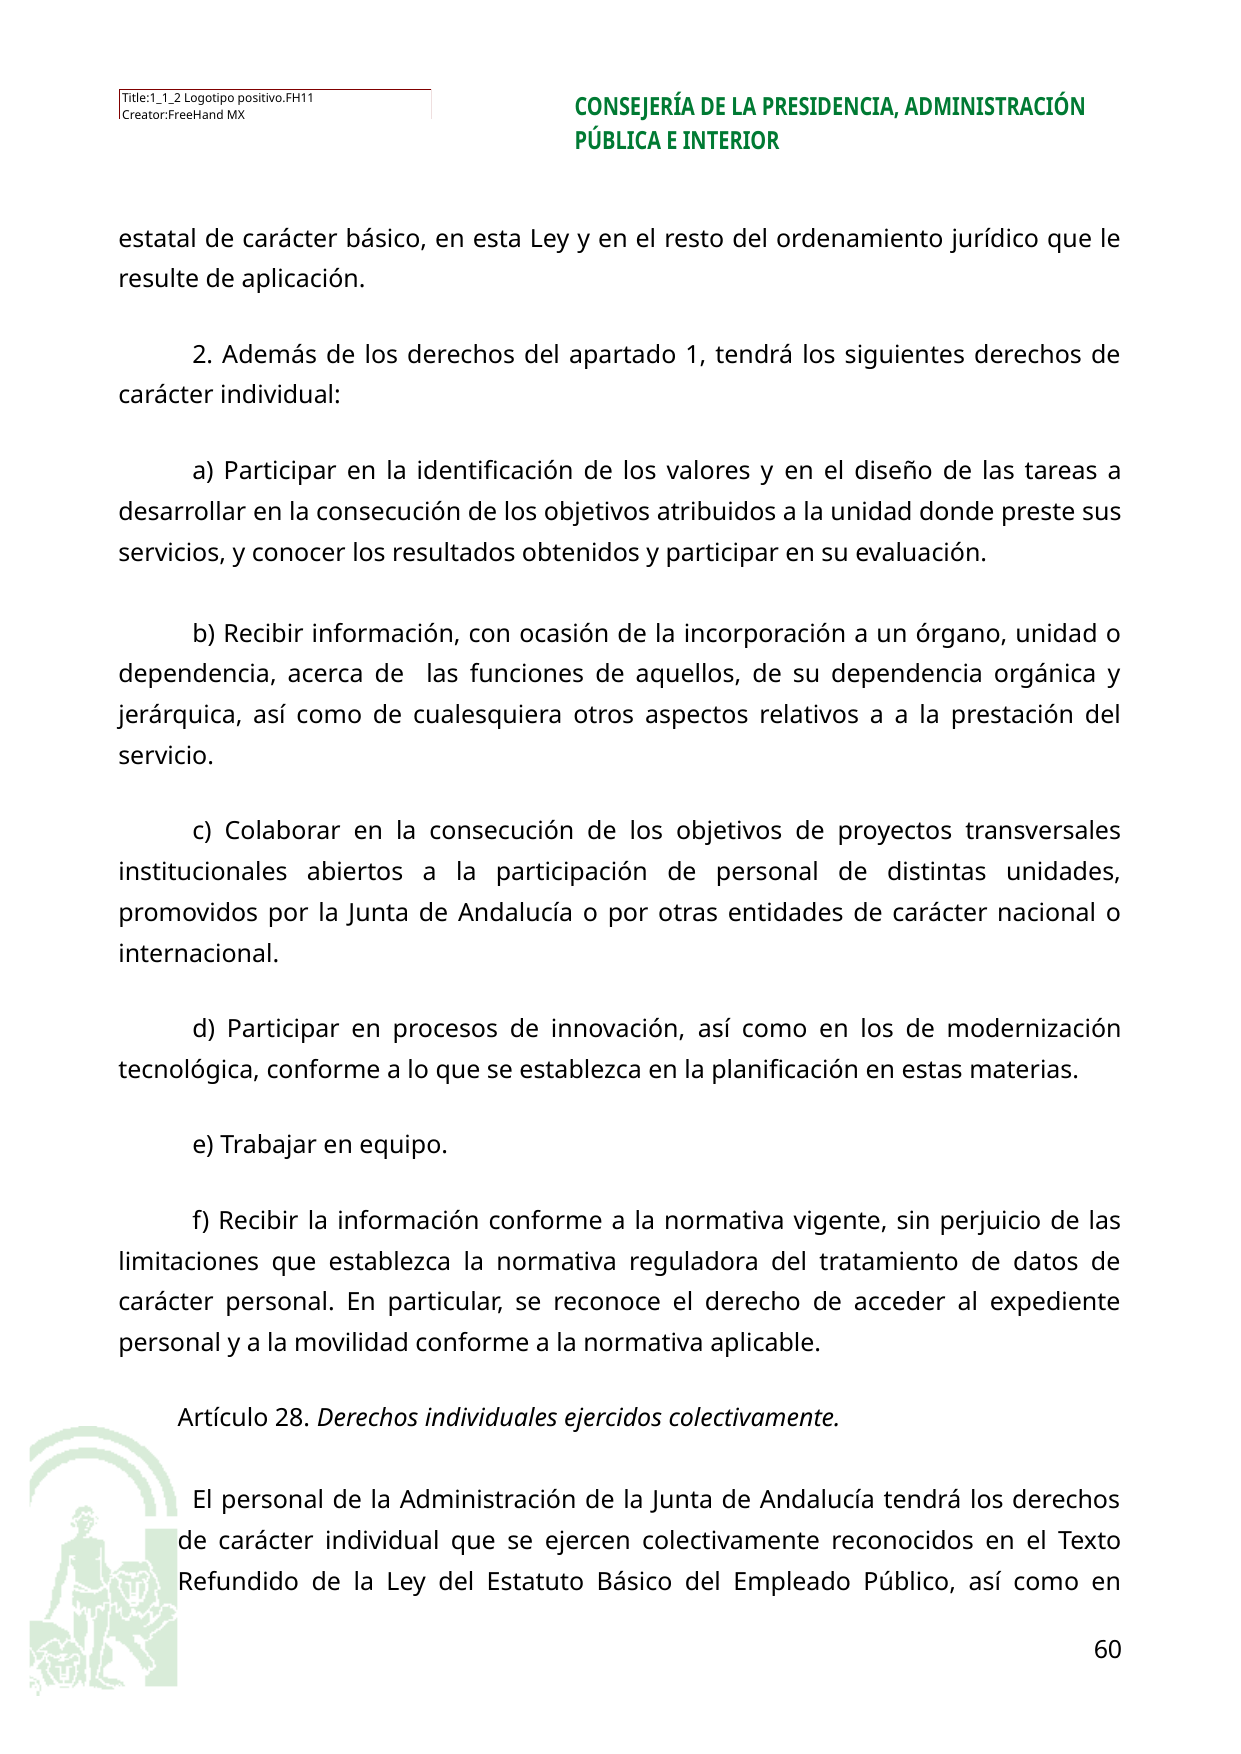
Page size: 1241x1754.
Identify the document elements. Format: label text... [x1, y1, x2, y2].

text e) Trabajar en equipo. [118, 1127, 1122, 1161]
text estatal de carácter básico, en esta Ley y en el resto del ordenamiento jurídico que le resulte de aplicación. [118, 220, 1122, 295]
text c) Colaborar en la consecución de los objetivos de proyectos transversales institucionales abiertos a la participación de personal de distintas unidades, promovidos por la Junta de Andalucía o por otras entidades de carácter nacional o internacional. [118, 813, 1122, 969]
text b) Recibir información, con ocasión de la incorporación a un órgano, unidad o dependencia, acerca de las funciones de aquellos, de su dependencia orgánica y jerárquica, así como de cualesquiera otros aspectos relativos a a la prestación del servicio. [118, 615, 1122, 772]
text Artículo 28. Derechos individuales ejercidos colectivamente. [118, 1400, 1122, 1434]
text f) Recibir la información conforme a la normativa vigente, sin perjuicio de las limitaciones que establezca la normativa reguladora del tratamiento de datos de carácter personal. En particular, se reconoce el derecho de acceder al expediente personal y a la movilidad conforme a la normativa aplicable. [118, 1202, 1122, 1359]
text El personal de la Administración de la Junta de Andalucía tendrá los derechos de carácter individual que se ejercen colectivamente reconocidos en el Texto Refundido de la Ley del Estatuto Básico del Empleado Público, así como en [178, 1482, 1122, 1597]
text d) Participar en procesos de innovación, así como en los de modernización tecnológica, conforme a lo que se establezca en la planificación en estas materias. [118, 1011, 1122, 1086]
picture [29, 1426, 178, 1696]
text a) Participar en la identificación de los valores y en el diseño de las tareas a desarrollar en la consecución de los objetivos atribuidos a la unidad donde preste sus servicios, y conocer los resultados obtenidos y participar en su evaluación. [118, 452, 1122, 568]
text 2. Además de los derechos del apartado 1, tendrá los siguientes derechos de carácter individual: [118, 336, 1122, 411]
